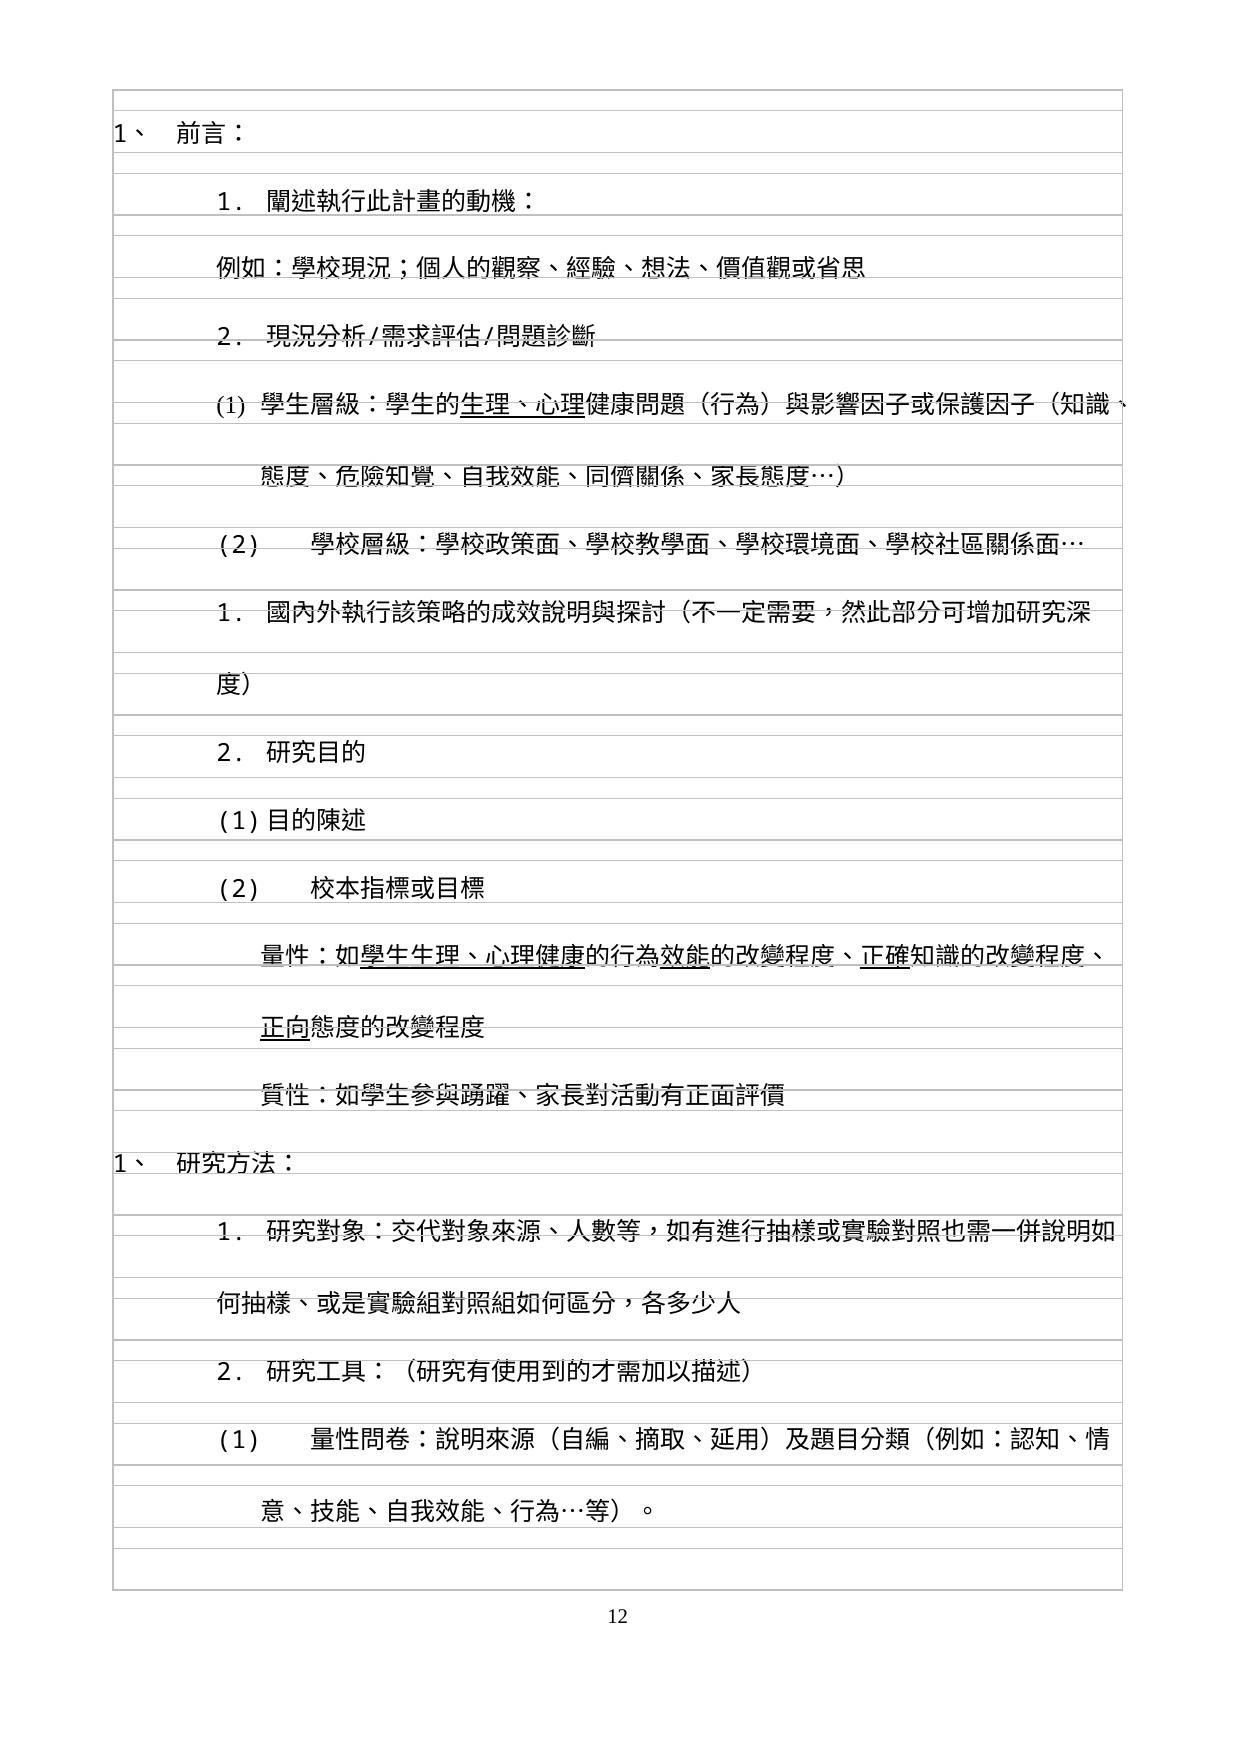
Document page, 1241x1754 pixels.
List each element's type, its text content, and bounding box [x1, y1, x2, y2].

list 研究方法： [114, 1174, 1122, 1183]
list 現況分析/需求評估/問題診斷 [216, 341, 1122, 356]
list [216, 844, 1122, 860]
text 例如：學校現況；個人的觀察、經驗、想法、價值觀或省思 [216, 225, 1122, 235]
list 研究方法： [263, 1153, 1122, 1173]
list 研究對象：交代對象來源、人數等，如有進行抽樣或實驗對照也需一併說明如何抽樣、或是實驗組對照組如何區分，各多少人 [216, 1278, 1122, 1298]
list 學生層級：學生的生理、心理健康問題（行為）與影響因子或保護因子（知識、態度、危險知覺、自我效能、同儕關係、家長態度…） [216, 486, 1122, 496]
list 學校層級：學校政策面、學校教學面、學校環境面、學校社區關係面… [216, 501, 1122, 527]
list 研究目的 [216, 736, 1122, 771]
list [216, 1466, 1122, 1485]
list 國內外執行該策略的成效說明與探討（不一定需要，然此部分可增加研究深度） [216, 569, 1122, 589]
list 研究對象：交代對象來源、人數等，如有進行抽樣或實驗對照也需一併說明如何抽樣、或是實驗組對照組如何區分，各多少人 [216, 1236, 1122, 1277]
list [114, 91, 1122, 110]
text [260, 1111, 1122, 1115]
list 國內外執行該策略的成效說明與探討（不一定需要，然此部分可增加研究深度） [216, 653, 1122, 673]
list 研究對象：交代對象來源、人數等，如有進行抽樣或實驗對照也需一併說明如何抽樣、或是實驗組對照組如何區分，各多少人 [216, 1299, 1122, 1322]
text 量性：如學生生理、心理健康的行為效能的改變程度、正確知識的改變程度、正向態度的改變程度 [260, 986, 1122, 1027]
list 學校層級：學校政策面、學校教學面、學校環境面、學校社區關係面… [216, 528, 1122, 548]
text [260, 1052, 1122, 1089]
list [216, 716, 1122, 735]
list 研究方法： [231, 1163, 245, 1173]
list [216, 157, 1122, 173]
list [216, 903, 1122, 907]
text 例如：學校現況；個人的觀察、經驗、想法、價值觀或省思 [216, 236, 1122, 277]
text 量性：如學生生理、心理健康的行為效能的改變程度、正確知識的改變程度、正向態度的改變程度 [260, 912, 1122, 923]
list 國內外執行該策略的成效說明與探討（不一定需要，然此部分可增加研究深度） [216, 674, 1122, 703]
list 研究方法： [114, 1120, 1122, 1152]
text 例如：學校現況；個人的觀察、經驗、想法、價值觀或省思 [216, 278, 1122, 288]
text 量性：如學生生理、心理健康的行為效能的改變程度、正確知識的改變程度、正向態度的改變程度 [260, 1028, 1122, 1047]
list 研究方法： [197, 1153, 238, 1173]
list 量性問卷：說明來源（自編、摘取、延用）及題目分類（例如：認知、情 [216, 1424, 1122, 1464]
list 學生層級：學生的生理、心理健康問題（行為）與影響因子或保護因子（知識、態度、危險知覺、自我效能、同儕關係、家長態度…） [216, 361, 1122, 402]
list 前言： [114, 111, 1122, 152]
list 學生層級：學生的生理、心理健康問題（行為）與影響因子或保護因子（知識、態度、危險知覺、自我效能、同儕關係、家長態度…） [216, 403, 1122, 423]
list 研究對象：交代對象來源、人數等，如有進行抽樣或實驗對照也需一併說明如何抽樣、或是實驗組對照組如何區分，各多少人 [216, 1188, 1122, 1214]
list 研究方法： [114, 1153, 180, 1173]
list 國內外執行該策略的成效說明與探討（不一定需要，然此部分可增加研究深度） [216, 611, 1122, 652]
list 學生層級：學生的生理、心理健康問題（行為）與影響因子或保護因子（知識、態度、危險知覺、自我效能、同儕關係、家長態度…） [673, 466, 741, 485]
list 研究對象：交代對象來源、人數等，如有進行抽樣或實驗對照也需一併說明如何抽樣、或是實驗組對照組如何區分，各多少人 [216, 1216, 1122, 1235]
list 研究方法： [236, 1153, 266, 1173]
list 意、技能、自我效能、行為…等）。 [216, 1486, 1122, 1527]
list [216, 1341, 1122, 1360]
text 質性：如學生參與踴躍、家長對活動有正面評價 [260, 1091, 1122, 1110]
list 學生層級：學生的生理、心理健康問題（行為）與影響因子或保護因子（知識、態度、危險知覺、自我效能、同儕關係、家長態度…） [216, 424, 1122, 464]
list [216, 709, 1122, 714]
list 研究工具：（研究有使用到的才需加以描述） [216, 1361, 1122, 1390]
list [216, 1396, 1122, 1402]
list 學校層級：學校政策面、學校教學面、學校環境面、學校社區關係面… [216, 549, 1122, 563]
list 闡述執行此計畫的動機： [216, 174, 1122, 214]
list 現況分析/需求評估/問題診斷 [216, 299, 1122, 339]
list 校本指標或目標 [216, 861, 1122, 902]
list [216, 778, 1122, 798]
list 國內外執行該策略的成效說明與探討（不一定需要，然此部分可增加研究深度） [216, 591, 1122, 610]
list 現況分析/需求評估/問題診斷 [216, 293, 1122, 298]
list [216, 1403, 1122, 1423]
list 目的陳述 [216, 799, 1122, 839]
list [216, 216, 1122, 220]
text 量性：如學生生理、心理健康的行為效能的改變程度、正確知識的改變程度、正向態度的改變程度 [260, 924, 1122, 964]
list 學生層級：學生的生理、心理健康問題（行為）與影響因子或保護因子（知識、態度、危險知覺、自我效能、同儕關係、家長態度…） [216, 466, 288, 485]
list [216, 1328, 1122, 1339]
list 學生層級：學生的生理、心理健康問題（行為）與影響因子或保護因子（知識、態度、危險知覺、自我效能、同儕關係、家長態度…） [840, 466, 1122, 485]
list 學生層級：學生的生理、心理健康問題（行為）與影響因子或保護因子（知識、態度、危險知覺、自我效能、同儕關係、家長態度…） [408, 466, 471, 485]
list 研究方法： [181, 1153, 190, 1173]
text 量性：如學生生理、心理健康的行為效能的改變程度、正確知識的改變程度、正向態度的改變程度 [260, 966, 1122, 985]
